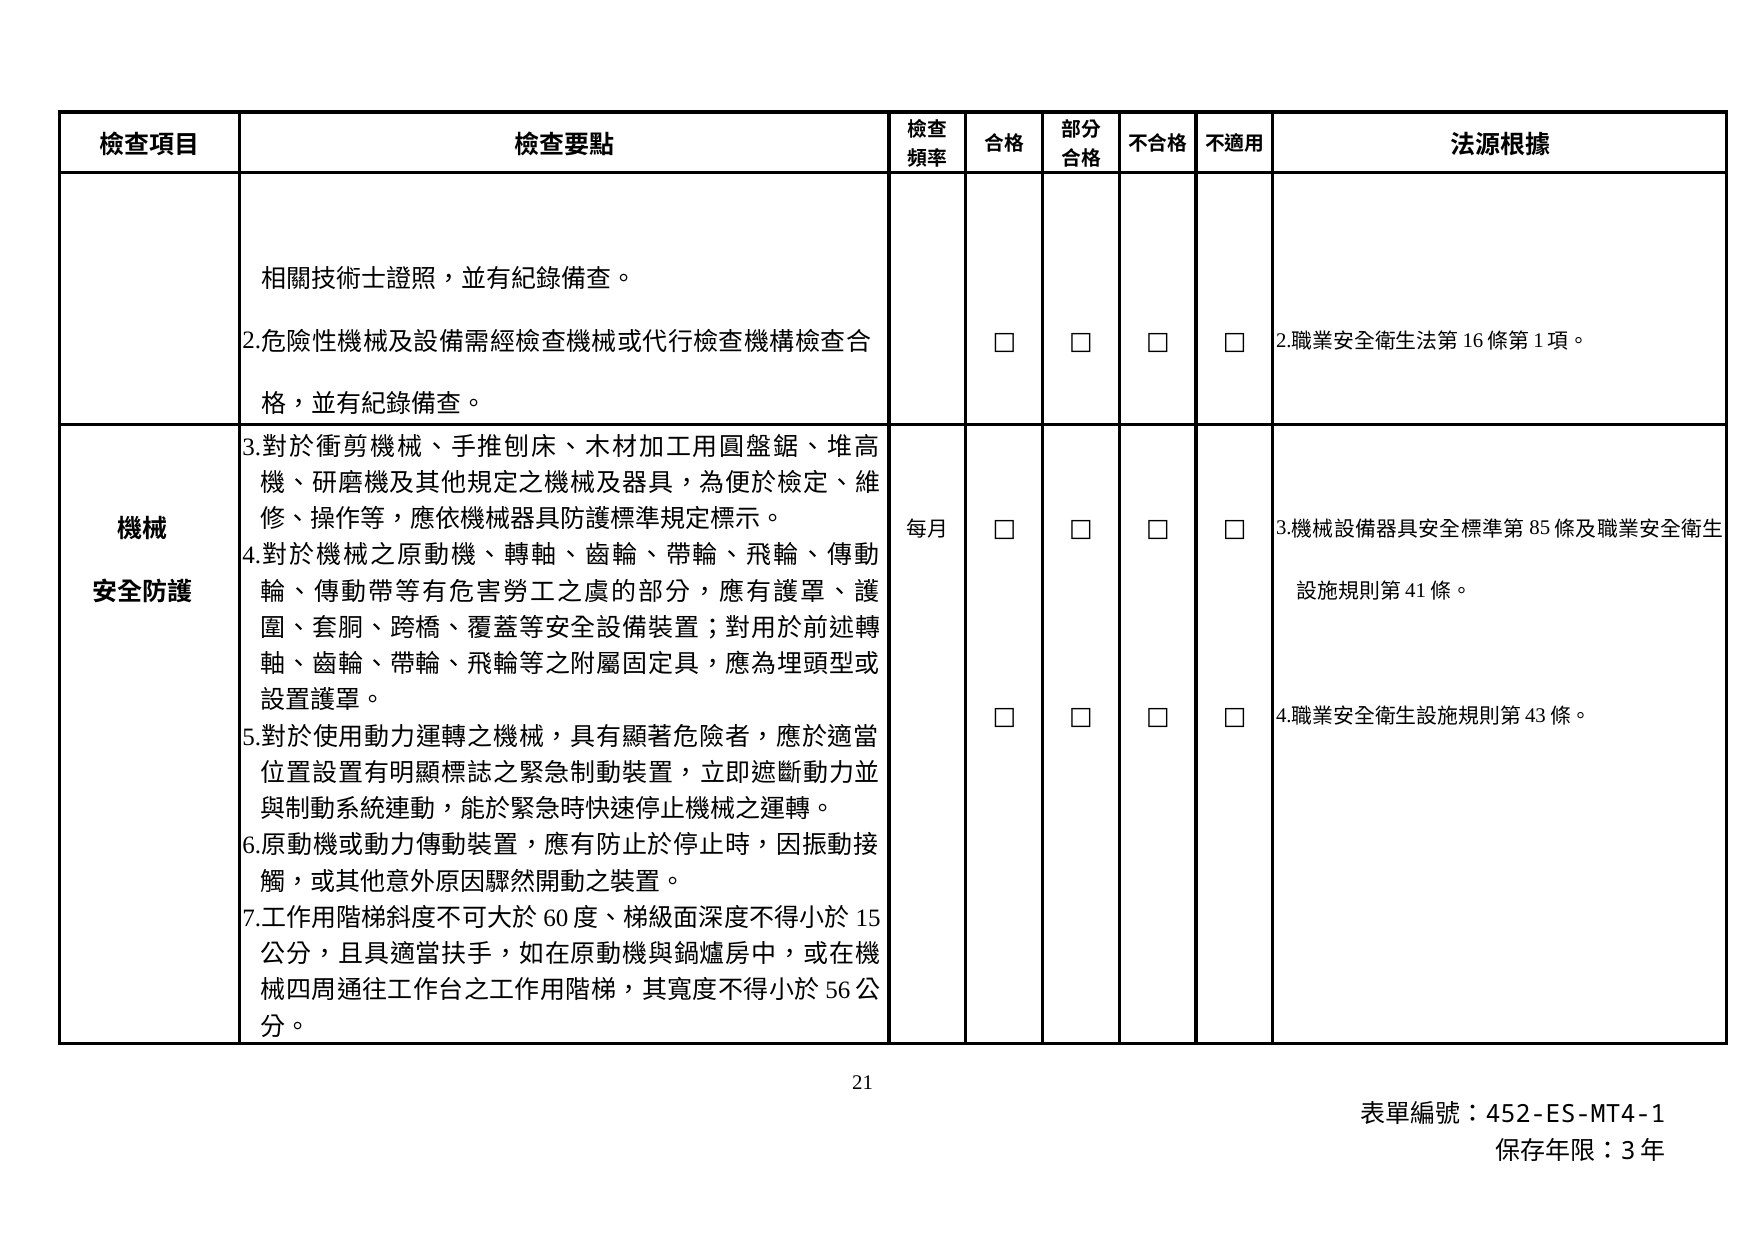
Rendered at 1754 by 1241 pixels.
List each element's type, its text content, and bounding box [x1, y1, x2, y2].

table_header 檢查項目 [61, 114, 238, 171]
table_cell 相關技術士證照，並有紀錄備查。 2.危險性機械及設備需經檢查機械或代行檢查機構檢查合格，並有紀錄備查。 [241, 174, 887, 423]
table_cell □ □ [967, 426, 1041, 1042]
table_header 法源根據 [1274, 114, 1725, 171]
table_cell □ [967, 174, 1041, 423]
table_cell 機械 安全防護 [61, 426, 238, 1042]
table_cell □ □ [1121, 426, 1194, 1042]
table_cell □ [1044, 174, 1118, 423]
table_cell 每月 [891, 426, 964, 1042]
table_cell 3.對於衝剪機械、手推刨床、木材加工用圓盤鋸、堆高機、研磨機及其他規定之機械及器具，為便於檢定、維修、操作等，應依機械器具防護標準規定標示。 4.對於機械之原動機、轉軸、齒輪、帶輪、飛輪、傳動輪、傳動帶等有危害勞工之虞的部分，應有護罩、護圍、套胴、跨橋、覆蓋等安全設備裝置；對用於前述轉軸、齒輪、帶輪、飛輪等之附屬固定具，應為埋頭型或設置護罩。 5.對於使用動力運轉之機械，具有顯著危險者，應於適當位置設置有明顯標誌之緊急制動裝置，立即遮斷動力並與制動系統連動，能於緊急時快速停止機械之運轉。 6.原動機或動力傳動裝置，應有防止於停止時，因振動接觸，或其他意外原因驟然開動之裝置。 7.工作用階梯斜度不可大於60度、梯級面深度不得小於15公分，且具適當扶手，如在原動機與鍋爐房中，或在機械四周通往工作台之工作用階梯，其寬度不得小於56公分。 [241, 426, 887, 1042]
table_header 檢查 頻率 [891, 114, 964, 171]
table_cell □ □ [1044, 426, 1118, 1042]
table_cell [891, 174, 964, 423]
table_header 部分 合格 [1044, 114, 1118, 171]
table_cell [61, 174, 238, 423]
table_cell □ [1121, 174, 1194, 423]
table_cell 3.機械設備器具安全標準第85條及職業安全衛生設施規則第41條。 4.職業安全衛生設施規則第43條。 [1274, 426, 1725, 1042]
table_header 檢查要點 [241, 114, 887, 171]
table_cell 2.職業安全衛生法第16條第1項。 [1274, 174, 1725, 423]
table_header 不合格 [1121, 114, 1194, 171]
table_header 不適用 [1198, 114, 1271, 171]
table_cell □ [1198, 174, 1271, 423]
table_cell □ □ [1198, 426, 1271, 1042]
table_header 合格 [967, 114, 1041, 171]
